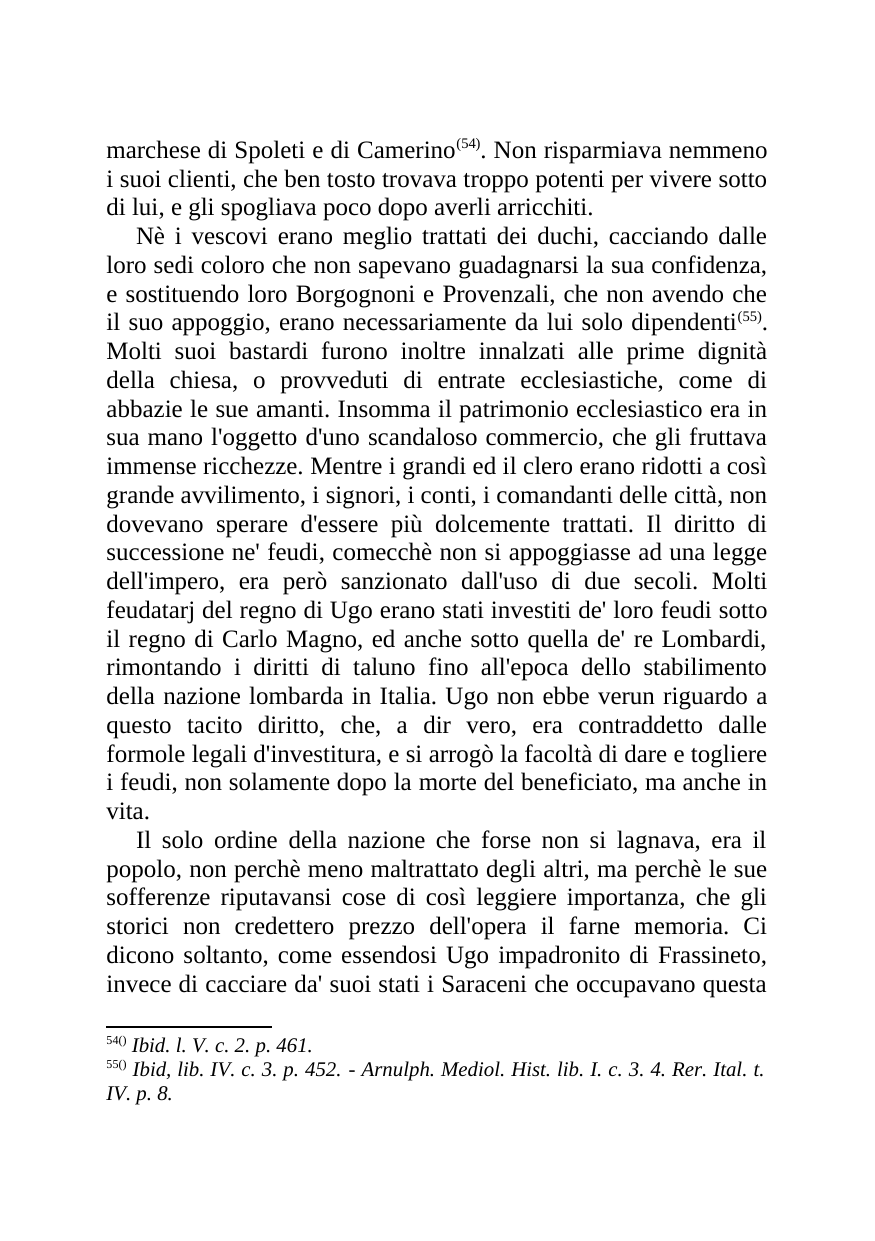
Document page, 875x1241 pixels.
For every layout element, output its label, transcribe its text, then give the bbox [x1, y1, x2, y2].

text () Ibid. l. V. c. 2. p. 461. [106, 1033, 768, 1057]
text marchese di Spoleti e di Camerino(). Non risparmiava nemmeno i suoi clienti, che ben tosto trovava troppo potenti per vivere sotto di lui, e gli spogliava poco dopo averli arricchiti. [106, 135, 768, 221]
text Nè i vescovi erano meglio trattati dei duchi, cacciando dalle loro sedi coloro che non sapevano guadagnarsi la sua confidenza, e sostituendo loro Borgognoni e Provenzali, che non avendo che il suo appoggio, erano necessariamente da lui solo dipendenti(). Molti suoi bastardi furono inoltre innalzati alle prime dignità della chiesa, o provveduti di entrate ecclesiastiche, come di abbazie le sue amanti. Insomma il patrimonio ecclesiastico era in sua mano l'oggetto d'uno scandaloso commercio, che gli fruttava immense ricchezze. Mentre i grandi ed il clero erano ridotti a così grande avvilimento, i signori, i conti, i comandanti delle città, non dovevano sperare d'essere più dolcemente trattati. Il diritto di successione ne' feudi, comecchè non si appoggiasse ad una legge dell'impero, era però sanzionato dall'uso di due secoli. Molti feudatarj del regno di Ugo erano stati investiti de' loro feudi sotto il regno di Carlo Magno, ed anche sotto quella de' re Lombardi, rimontando i diritti di taluno fino all'epoca dello stabilimento della nazione lombarda in Italia. Ugo non ebbe verun riguardo a questo tacito diritto, che, a dir vero, era contraddetto dalle formole legali d'investitura, e si arrogò la facoltà di dare e togliere i feudi, non solamente dopo la morte del beneficiato, ma anche in vita. [106, 221, 768, 825]
text Il solo ordine della nazione che forse non si lagnava, era il popolo, non perchè meno maltrattato degli altri, ma perchè le sue sofferenze riputavansi cose di così leggiere importanza, che gli storici non credettero prezzo dell'opera il farne memoria. Ci dicono soltanto, come essendosi Ugo impadronito di Frassineto, invece di cacciare da' suoi stati i Saraceni che occupavano questa [106, 825, 768, 997]
text () Ibid, lib. IV. c. 3. p. 452. - Arnulph. Mediol. Hist. lib. I. c. 3. 4. Rer. Ital. t. IV. p. 8. [106, 1057, 768, 1105]
